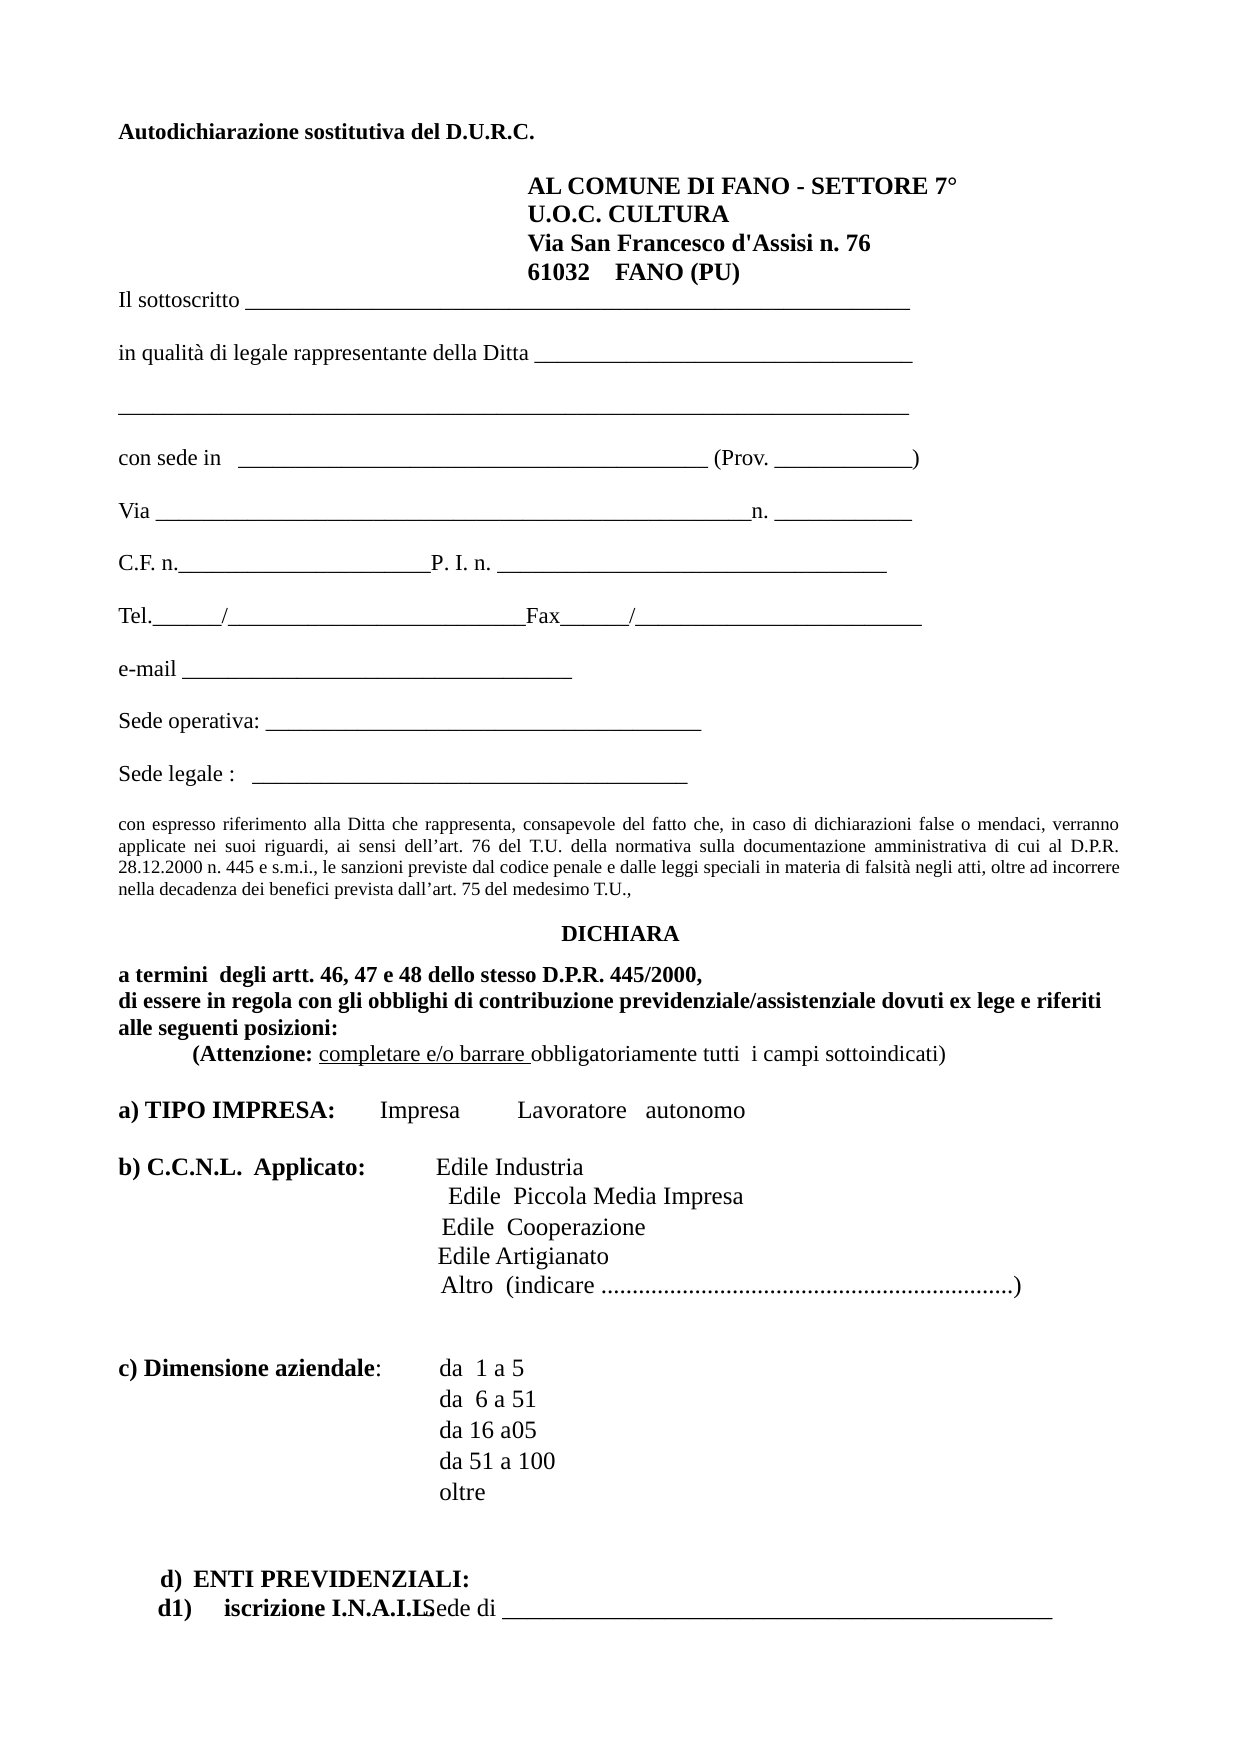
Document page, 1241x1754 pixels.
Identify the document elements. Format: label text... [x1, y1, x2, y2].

text U.O.C. CULTURA [527, 199, 1122, 228]
text  Edile Piccola Media Impresa  Edile Cooperazione ‮ [118, 1181, 1122, 1241]
text Sede legale : ______________________________________ [118, 760, 1122, 787]
text DICHIARA [118, 920, 1122, 946]
text c) Dimensione aziendale:  da 1 a ‮ ‮ 5 [118, 1351, 1122, 1382]
text a termini degli artt. 46, 47 e 48 dello stesso D.P.R. 445/2000, [118, 961, 1122, 987]
text Via San Francesco d'Assisi n. 76 [527, 228, 1122, 257]
text Autodichiarazione sostitutiva del D.U.R.C. [118, 118, 1122, 144]
text  Altro (indicare ..................................................................) ‮ [118, 1270, 1122, 1330]
text  da 51 a 1‮ ‮ 00 [118, 1444, 1122, 1475]
list ENTI PREVIDENZIALI: [112, 1564, 1122, 1593]
text AL COMUNE DI FANO - SETTORE 7° [527, 171, 1122, 199]
text  oltr‮ e [118, 1475, 1122, 1506]
text C.F. n.______________________P. I. n. __________________________________ [118, 549, 1122, 576]
text d1)  iscrizione I.N.A.I.L. Sede di ____________________________________________ [157, 1593, 1122, 1621]
text Il sottoscritto __________________________________________________________ [118, 286, 1122, 312]
text _____________________________________________________________________ [118, 391, 1122, 418]
text Sede operativa: ______________________________________ [118, 707, 1122, 734]
text di essere in regola con gli obblighi di contribuzione previdenziale/assistenziale dovuti ex lege e riferiti alle seguenti posizioni: [118, 987, 1122, 1040]
text 61032 FANO (PU) [527, 257, 1122, 286]
text con espresso riferimento alla Ditta che rappresenta, consapevole del fatto che, in caso di dichiarazioni false o mendaci, verranno applicate nei suoi riguardi, ai sensi dell’art. 76 del T.U. della normativa sulla documentazione amministrativa di cui al D.P.R. 28.12.2000 n. 445 e s.m.i., le sanzioni previste dal codice penale e dalle leggi speciali in materia di falsità negli atti, oltre ad incorrere nella decadenza dei benefici prevista dall’art. 75 del medesimo T.U., [118, 813, 1122, 899]
text  da 16 a‮ ‮ 50 [118, 1413, 1122, 1444]
text con sede in _________________________________________ (Prov. ____________) [118, 444, 1122, 470]
text  da 6 a ‮ ‮ 15 [118, 1382, 1122, 1413]
text e-mail __________________________________ [118, 655, 1122, 681]
text Via ____________________________________________________n. ____________ [118, 497, 1122, 523]
text b) C.C.N.L. Applicato:  Edile Industria ‮ ‮ [118, 1150, 1122, 1181]
text (Attenzione: completare e/o barrare obbligatoriamente tutti i campi sottoindicati) [118, 1040, 1122, 1066]
text  Edile Artigianato [118, 1241, 1122, 1270]
text Tel.______/__________________________Fax______/_________________________ [118, 602, 1122, 628]
text in qualità di legale rappresentante della Ditta _________________________________ [118, 338, 1122, 365]
text a) TIPO IMPRESA:  Impresa Lavoratore autonomo‮ [118, 1093, 1122, 1124]
